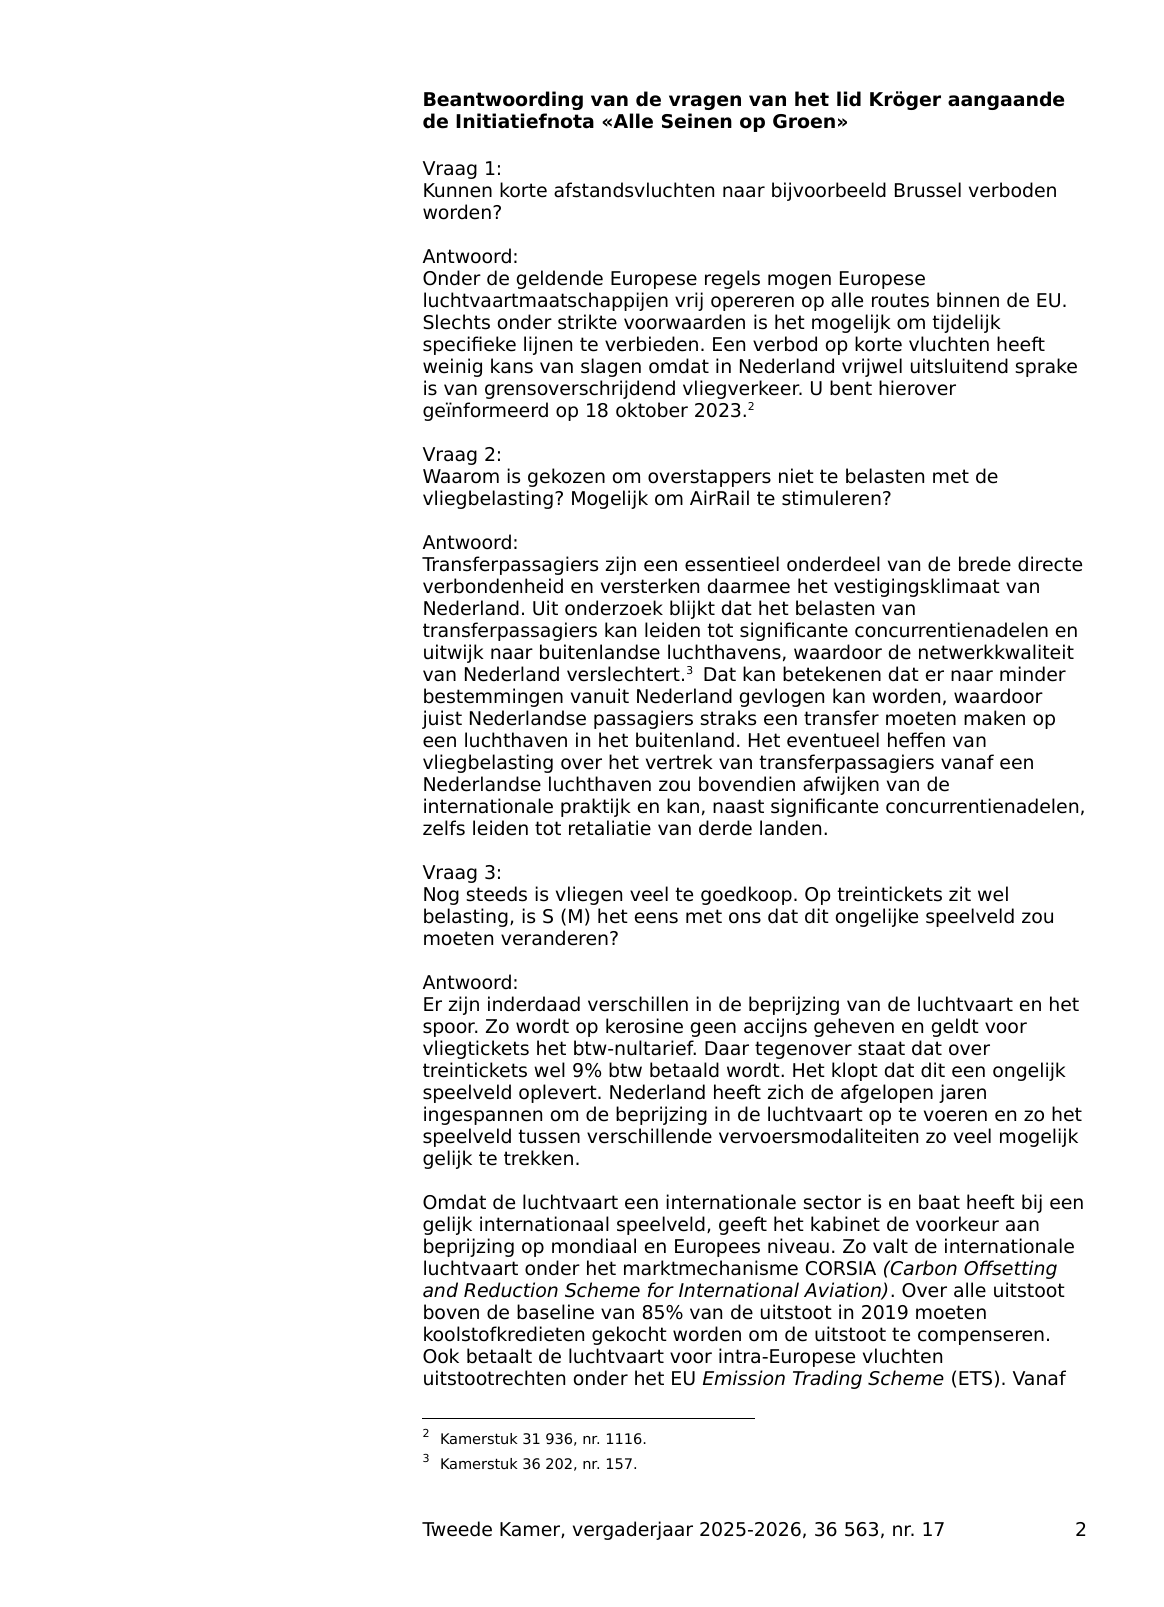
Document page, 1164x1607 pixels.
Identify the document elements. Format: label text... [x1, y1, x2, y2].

text Vraag 3: [422, 862, 1087, 884]
text Antwoord: [422, 246, 1087, 268]
text Antwoord: [422, 972, 1087, 994]
text Vraag 1: [422, 158, 1087, 180]
text Omdat de luchtvaart een internationale sector is en baat heeft bij een gelijk internationaal speelveld, geeft het kabinet de voorkeur aan beprijzing op mondiaal en Europees niveau. Zo valt de internationale luchtvaart onder het marktmechanisme CORSIA (Carbon Offsetting and Reduction Scheme for International Aviation). Over alle uitstoot boven de baseline van 85% van de uitstoot in 2019 moeten koolstofkredieten gekocht worden om de uitstoot te compenseren. Ook betaalt de luchtvaart voor intra-Europese vluchten uitstootrechten onder het EU Emission Trading Scheme (ETS). Vanaf [422, 1192, 1087, 1390]
text Kunnen korte afstandsvluchten naar bijvoorbeeld Brussel verboden worden? [422, 180, 1087, 224]
text Onder de geldende Europese regels mogen Europese luchtvaartmaatschappijen vrij opereren op alle routes binnen de EU. Slechts onder strikte voorwaarden is het mogelijk om tijdelijk specifieke lijnen te verbieden. Een verbod op korte vluchten heeft weinig kans van slagen omdat in Nederland vrijwel uitsluitend sprake is van grensoverschrijdend vliegverkeer. U bent hierover geïnformeerd op 18 oktober 2023. [422, 268, 1087, 422]
text Kamerstuk 36 202, nr. 157. [422, 1452, 1087, 1474]
text Antwoord: [422, 532, 1087, 554]
text Transferpassagiers zijn een essentieel onderdeel van de brede directe verbondenheid en versterken daarmee het vestigingsklimaat van Nederland. Uit onderzoek blijkt dat het belasten van transferpassagiers kan leiden tot significante concurrentienadelen en uitwijk naar buitenlandse luchthavens, waardoor de netwerkkwaliteit van Nederland verslechtert. Dat kan betekenen dat er naar minder bestemmingen vanuit Nederland gevlogen kan worden, waardoor juist Nederlandse passagiers straks een transfer moeten maken op een luchthaven in het buitenland. Het eventueel heffen van vliegbelasting over het vertrek van transferpassagiers vanaf een Nederlandse luchthaven zou bovendien afwijken van de internationale praktijk en kan, naast significante concurrentienadelen, zelfs leiden tot retaliatie van derde landen. [422, 554, 1087, 840]
text Vraag 2: [422, 444, 1087, 466]
text Waarom is gekozen om overstappers niet te belasten met de vliegbelasting? Mogelijk om AirRail te stimuleren? [422, 466, 1087, 510]
text Kamerstuk 31 936, nr. 1116. [422, 1427, 1087, 1449]
text Er zijn inderdaad verschillen in de beprijzing van de luchtvaart en het spoor. Zo wordt op kerosine geen accijns geheven en geldt voor vliegtickets het btw-nultarief. Daar tegenover staat dat over treintickets wel 9% btw betaald wordt. Het klopt dat dit een ongelijk speelveld oplevert. Nederland heeft zich de afgelopen jaren ingespannen om de beprijzing in de luchtvaart op te voeren en zo het speelveld tussen verschillende vervoersmodaliteiten zo veel mogelijk gelijk te trekken. [422, 994, 1087, 1170]
subtitle Beantwoording van de vragen van het lid Kröger aangaande de Initiatiefnota «Alle Seinen op Groen» [422, 89, 1087, 133]
text Nog steeds is vliegen veel te goedkoop. Op treintickets zit wel belasting, is S (M) het eens met ons dat dit ongelijke speelveld zou moeten veranderen? [422, 884, 1087, 950]
